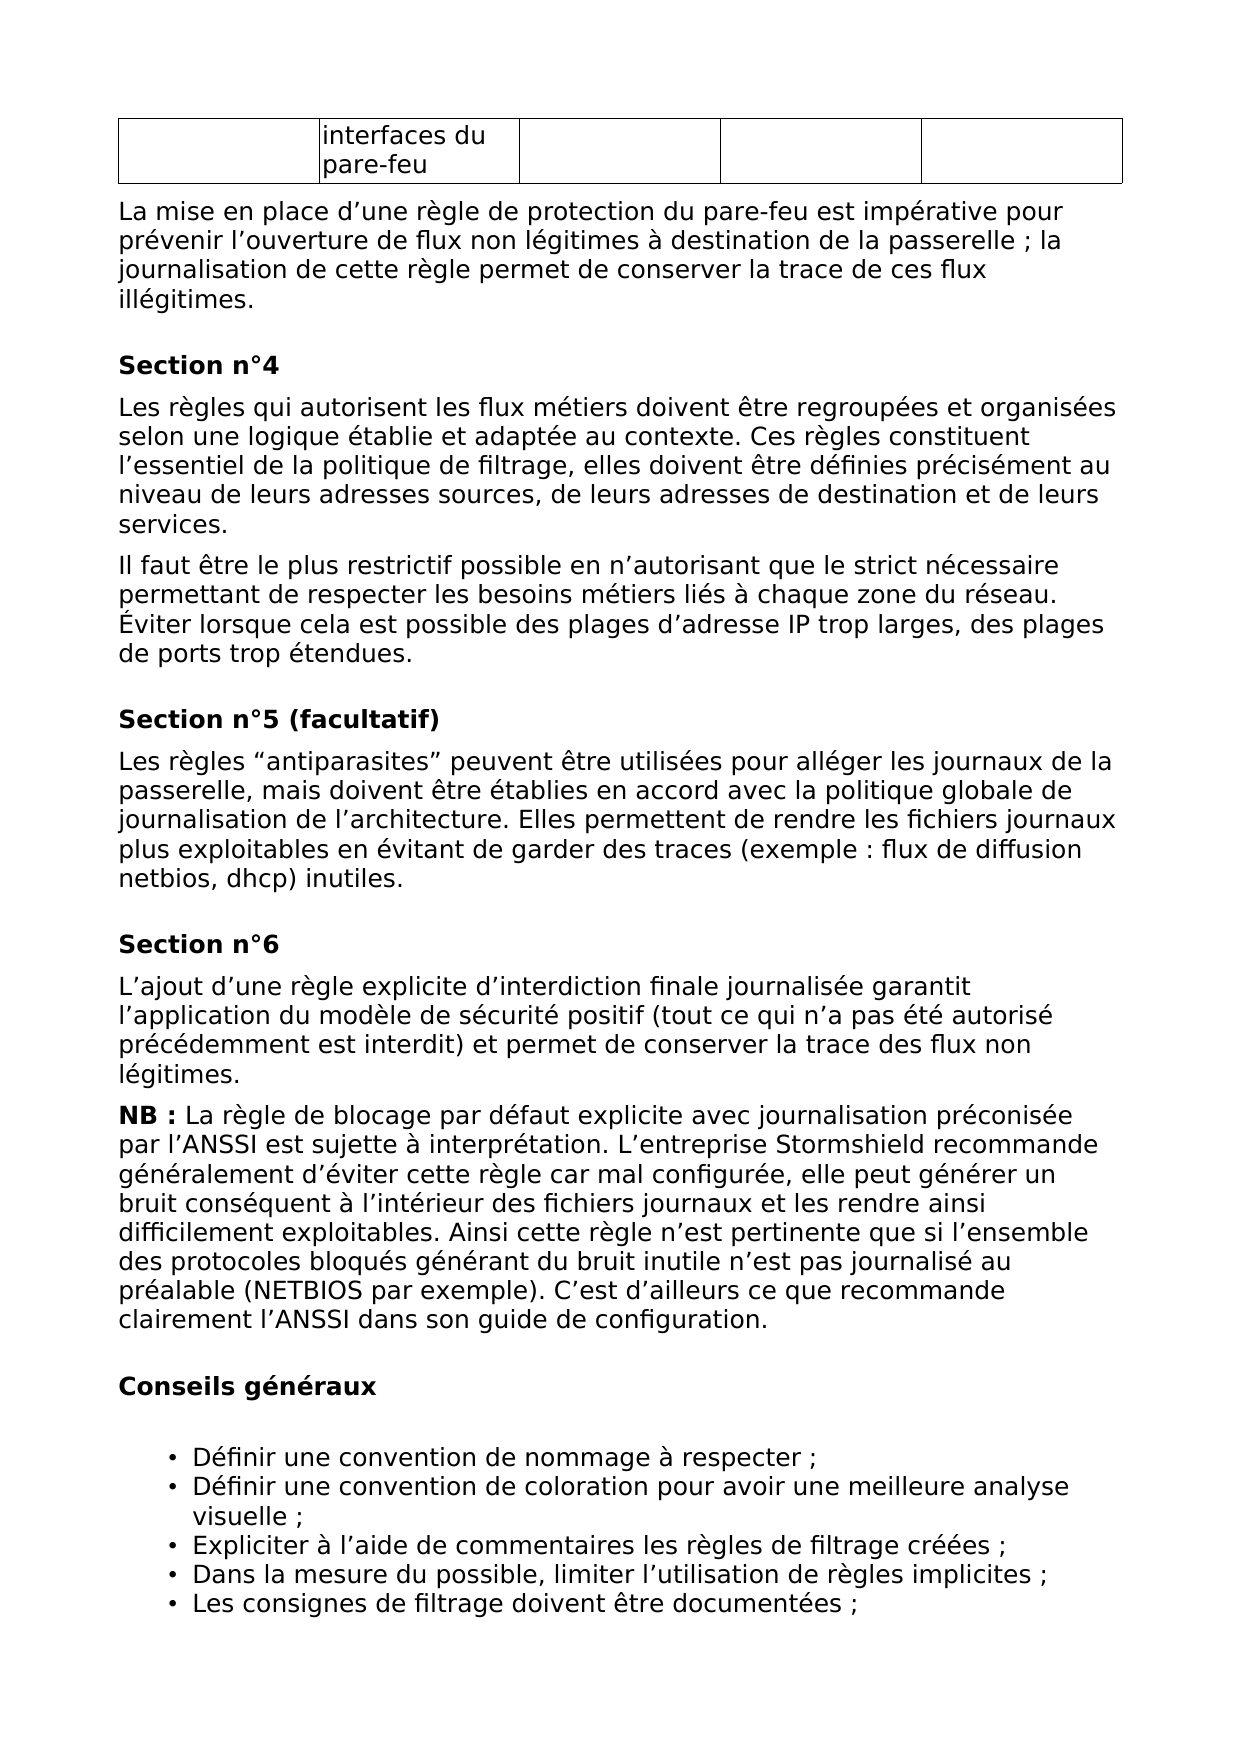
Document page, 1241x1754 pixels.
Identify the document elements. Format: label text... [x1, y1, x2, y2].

list Expliciter à l’aide de commentaires les règles de filtrage créées ; [177, 1531, 1122, 1560]
table_cell [721, 119, 921, 182]
text Il faut être le plus restrictif possible en n’autorisant que le strict nécessaire permettant de respecter les besoins métiers liés à chaque zone du réseau. Éviter lorsque cela est possible des plages d’adresse IP trop larges, des plages de ports trop étendues. [118, 551, 1122, 668]
text La mise en place d’une règle de protection du pare-feu est impérative pour prévenir l’ouverture de flux non légitimes à destination de la passerelle ; la journalisation de cette règle permet de conserver la trace de ces flux illégitimes. [118, 197, 1122, 314]
table_cell [922, 119, 1122, 182]
text NB : La règle de blocage par défaut explicite avec journalisation préconisée par l’ANSSI est sujette à interprétation. L’entreprise Stormshield recommande généralement d’éviter cette règle car mal configurée, elle peut générer un bruit conséquent à l’intérieur des fichiers journaux et les rendre ainsi difficilement exploitables. Ainsi cette règle n’est pertinente que si l’ensemble des protocoles bloqués générant du bruit inutile n’est pas journalisé au préalable (NETBIOS par exemple). C’est d’ailleurs ce que recommande clairement l’ANSSI dans son guide de configuration. [118, 1101, 1122, 1335]
table_cell [119, 119, 319, 182]
subtitle Section n°6 [118, 931, 1122, 960]
table_cell interfaces du pare-feu [320, 119, 519, 182]
list Définir une convention de nommage à respecter ; [177, 1443, 1122, 1473]
list Les consignes de filtrage doivent être documentées ; [177, 1589, 1122, 1618]
text L’ajout d’une règle explicite d’interdiction finale journalisée garantit l’application du modèle de sécurité positif (tout ce qui n’a pas été autorisé précédemment est interdit) et permet de conserver la trace des flux non légitimes. [118, 972, 1122, 1089]
table_cell [520, 119, 720, 182]
text Les règles “antiparasites” peuvent être utilisées pour alléger les journaux de la passerelle, mais doivent être établies en accord avec la politique globale de journalisation de l’architecture. Elles permettent de rendre les fichiers journaux plus exploitables en évitant de garder des traces (exemple : flux de diffusion netbios, dhcp) inutiles. [118, 747, 1122, 893]
list Définir une convention de coloration pour avoir une meilleure analyse visuelle ; [177, 1473, 1122, 1531]
subtitle Section n°4 [118, 351, 1122, 381]
list Dans la mesure du possible, limiter l’utilisation de règles implicites ; [177, 1560, 1122, 1589]
text Les règles qui autorisent les flux métiers doivent être regroupées et organisées selon une logique établie et adaptée au contexte. Ces règles constituent l’essentiel de la politique de filtrage, elles doivent être définies précisément au niveau de leurs adresses sources, de leurs adresses de destination et de leurs services. [118, 393, 1122, 539]
subtitle Conseils généraux [118, 1372, 1122, 1401]
subtitle Section n°5 (facultatif) [118, 706, 1122, 735]
